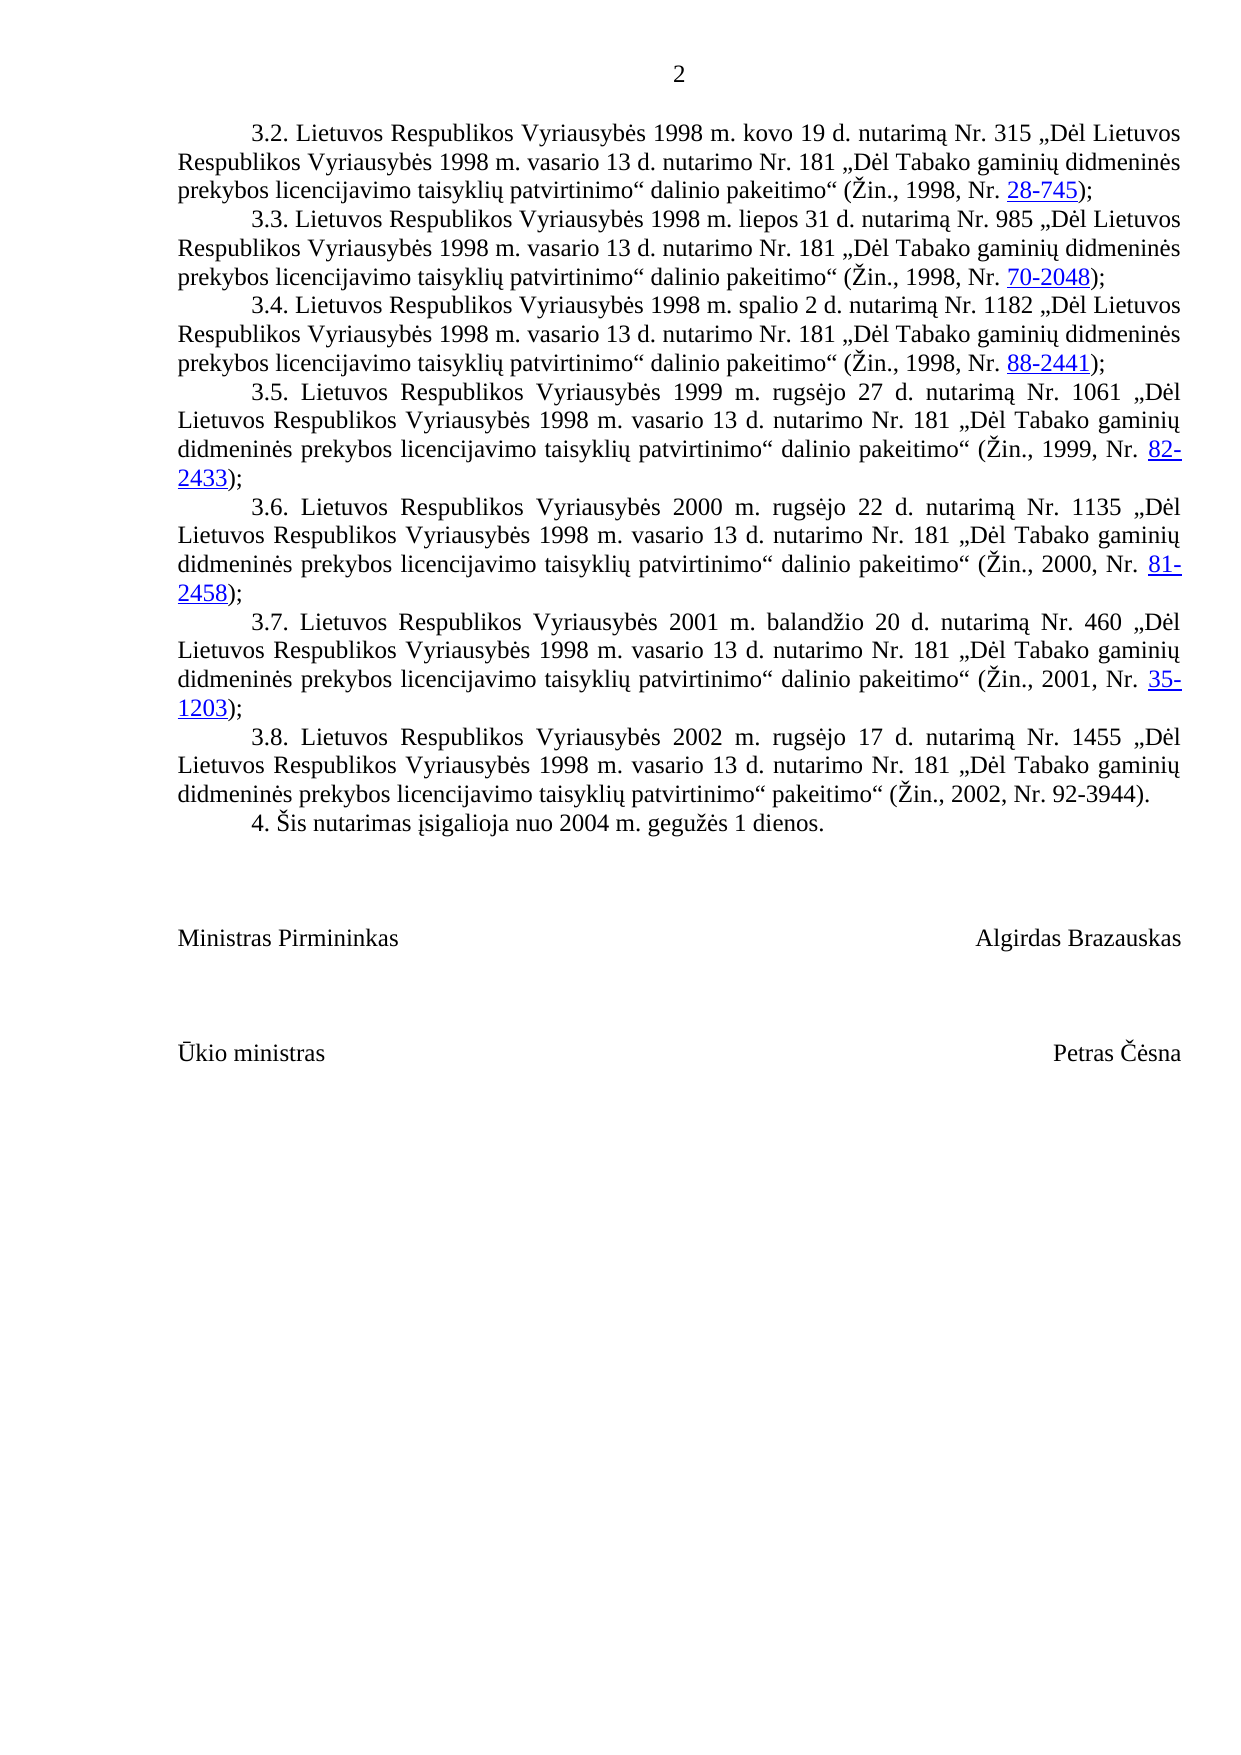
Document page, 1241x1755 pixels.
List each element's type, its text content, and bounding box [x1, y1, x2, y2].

text 3.8. Lietuvos Respublikos Vyriausybės 2002 m. rugsėjo 17 d. nutarimą Nr. 1455 „Dėl Lietuvos Respublikos Vyriausybės 1998 m. vasario 13 d. nutarimo Nr. 181 „Dėl Tabako gaminių didmeninės prekybos licencijavimo taisyklių patvirtinimo“ pakeitimo“ (Žin., 2002, Nr. 92-3944). [177, 722, 1181, 808]
text 4. Šis nutarimas įsigalioja nuo 2004 m. gegužės 1 dienos. [177, 808, 1181, 837]
text 3.2. Lietuvos Respublikos Vyriausybės 1998 m. kovo 19 d. nutarimą Nr. 315 „Dėl Lietuvos Respublikos Vyriausybės 1998 m. vasario 13 d. nutarimo Nr. 181 „Dėl Tabako gaminių didmeninės prekybos licencijavimo taisyklių patvirtinimo“ dalinio pakeitimo“ (Žin., 1998, Nr. 28-745); [177, 118, 1181, 204]
text 3.7. Lietuvos Respublikos Vyriausybės 2001 m. balandžio 20 d. nutarimą Nr. 460 „Dėl Lietuvos Respublikos Vyriausybės 1998 m. vasario 13 d. nutarimo Nr. 181 „Dėl Tabako gaminių didmeninės prekybos licencijavimo taisyklių patvirtinimo“ dalinio pakeitimo“ (Žin., 2001, Nr. 35-1203); [177, 607, 1181, 722]
text Ūkio ministras Petras Čėsna [177, 1038, 1181, 1067]
text 3.4. Lietuvos Respublikos Vyriausybės 1998 m. spalio 2 d. nutarimą Nr. 1182 „Dėl Lietuvos Respublikos Vyriausybės 1998 m. vasario 13 d. nutarimo Nr. 181 „Dėl Tabako gaminių didmeninės prekybos licencijavimo taisyklių patvirtinimo“ dalinio pakeitimo“ (Žin., 1998, Nr. 88-2441); [177, 291, 1181, 377]
text 3.6. Lietuvos Respublikos Vyriausybės 2000 m. rugsėjo 22 d. nutarimą Nr. 1135 „Dėl Lietuvos Respublikos Vyriausybės 1998 m. vasario 13 d. nutarimo Nr. 181 „Dėl Tabako gaminių didmeninės prekybos licencijavimo taisyklių patvirtinimo“ dalinio pakeitimo“ (Žin., 2000, Nr. 81-2458); [177, 492, 1181, 607]
text 3.3. Lietuvos Respublikos Vyriausybės 1998 m. liepos 31 d. nutarimą Nr. 985 „Dėl Lietuvos Respublikos Vyriausybės 1998 m. vasario 13 d. nutarimo Nr. 181 „Dėl Tabako gaminių didmeninės prekybos licencijavimo taisyklių patvirtinimo“ dalinio pakeitimo“ (Žin., 1998, Nr. 70-2048); [177, 204, 1181, 291]
text Ministras Pirmininkas Algirdas Brazauskas [177, 923, 1181, 952]
text 3.5. Lietuvos Respublikos Vyriausybės 1999 m. rugsėjo 27 d. nutarimą Nr. 1061 „Dėl Lietuvos Respublikos Vyriausybės 1998 m. vasario 13 d. nutarimo Nr. 181 „Dėl Tabako gaminių didmeninės prekybos licencijavimo taisyklių patvirtinimo“ dalinio pakeitimo“ (Žin., 1999, Nr. 82-2433); [177, 377, 1181, 492]
